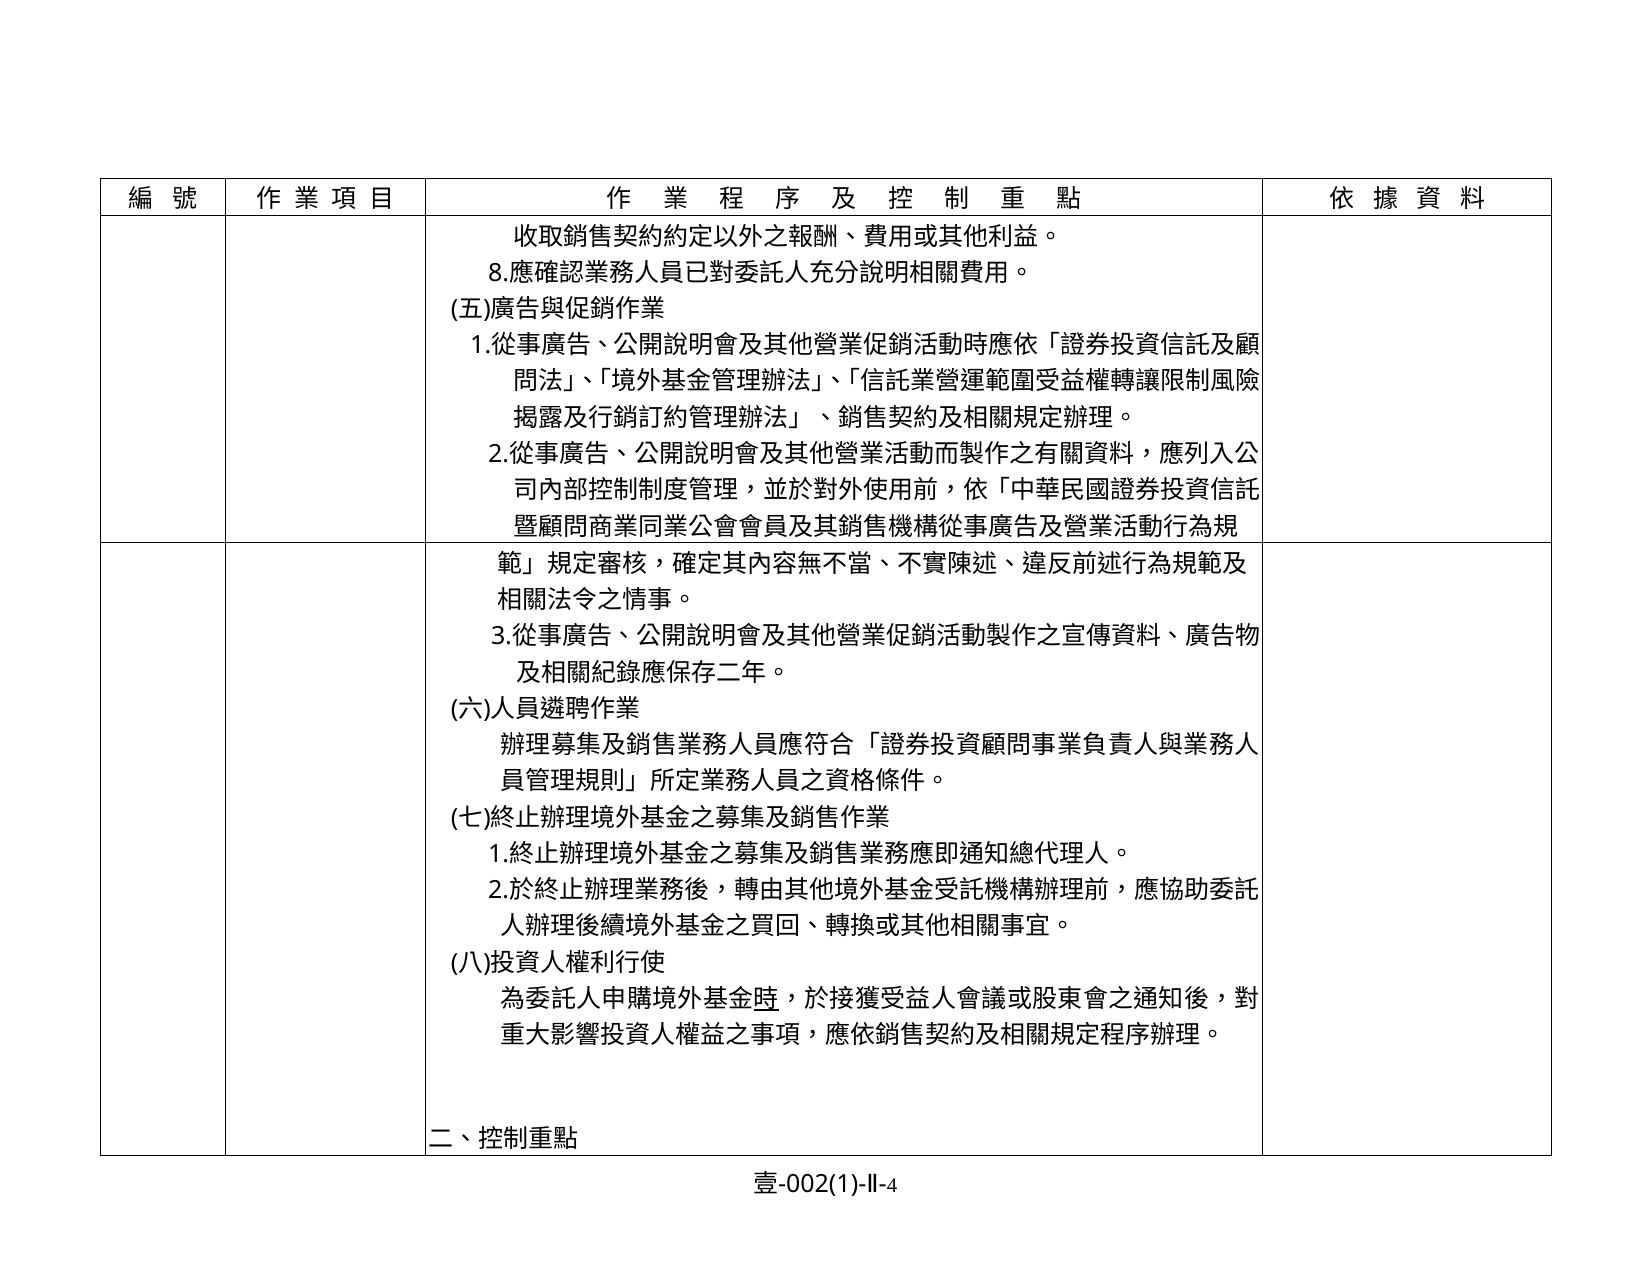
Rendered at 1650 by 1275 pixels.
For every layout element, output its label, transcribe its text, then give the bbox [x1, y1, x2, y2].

table_cell [1263, 543, 1551, 1155]
table_cell [1263, 216, 1551, 542]
table_header 作 業 程 序 及 控 制 重 點 [426, 179, 1262, 215]
table_header 作 業 項 目 [226, 179, 425, 215]
table_cell [226, 543, 425, 1155]
table_cell 範」規定審核，確定其內容無不當、不實陳述、違反前述行為規範及 相關法令之情事。 3.從事廣告、公開說明會及其他營業促銷活動製作之宣傳資料、廣告物及相關紀錄應保存二年。 (六)人員遴聘作業 辦理募集及銷售業務人員應符合「證券投資顧問事業負責人與業務人員管理規則」所定業務人員之資格條件。 (七)終止辦理境外基金之募集及銷售作業 1.終止辦理境外基金之募集及銷售業務應即通知總代理人。 2.於終止辦理業務後，轉由其他境外基金受託機構辦理前，應協助委託人辦理後續境外基金之買回、轉換或其他相關事宜。 (八)投資人權利行使 為委託人申購境外基金時，於接獲受益人會議或股東會之通知後，對重大影響投資人權益之事項，應依銷售契約及相關規定程序辦理。 控制重點 (一)受託投資境外基金是否執行充分瞭解所募集銷售之境外基金作業及簽訂銷售契約？ (二)特定金錢信託投資之境外基金，是否報經主管機關核准？ (三)受託投資境外基金是否執行瞭解客戶(委託人)作業？ (四)委託人申購是否留存身分證影本或法人登記證明文件，及/或其他相關證明文件影本，填具信託契約書、印鑑卡及申購書?委託人是否依契約約定方式，辦理買回/ 轉換？ (五)將申購/買回/轉換資料鍵入電腦是否由主管覆核？ (六)日終製作申購/買回/轉換統計表，是否由主管覆核簽章後於當日電傳境外基金機構或總代理人？ (七)申購/買回/轉換等是否根據境外基金機構或總代理人回覆確認書資料分配予各委託人帳戶內，或製作買回日報表，或將轉換後之基金單位數分配予各委託人，並由主管覆核無誤後辦理？ (八)為委託人申購、買回或轉換境外基金者，是否製作並交付交易確認書、對帳單或其他證明文件予委託人，其相關文件之保存方式及期限，是否依相關規定辦理？委託人如非以書面方式提出申請者，其相關作業系統是否有明確記載受理申請日期及時間之功能，並保留稽核軌跡二個月以上？ (九)從事境外基金之廣告、公開說明會及促銷時，是否依相關規定辦理？ (十)辦理募集及銷售業務人員是否符合證券投資顧問事業負責人與業務人員管理規則所定業務人員之資格條件？ (十一)終止辦理境外基金之受託業務時，是否通知總代理人及協助委託人辦理後續境外基金之買回、轉換或其他相關事宜？ (十二)受託人為委託人申購境外基金者，於接獲受益人會議或股東會之通知後，對重大影響投資人權益之事項，是否依銷售契約及相關規定程序辦理？ (十三)是否依公開說明書所載短線交易防制措施辦理？ (十四)確認業務人員是否已於銷售前對委託人充分說明基金通路報酬等相關費用？ [426, 543, 1262, 1155]
table_cell 一、作業程序 (一)受託投資境外基金時應充分瞭解所募集銷售之境外基金及簽訂銷售契約，並依下列相關規定辦理 1.上架前商品審查時至少應包括下列項目： (1)基金之投資目標與方針、操作策略、風險報酬與過去績效。 (2)基金之相關費用(須包括短線交易費用、反稀釋費用、價格調整機制)合理性。 (3)基金適合之客戶類型。 (4)基金公開說明書及投資人須知等文件資訊之充分揭露。 2.銷售前/銷售時基金資訊之編製與提供 (1)交付予委託人之基金公開說明書中譯本及投資人須知等由總代理人編製之文件應為最新有效之版本，其他交付予委託人之銷售文件內容及格式應正確、充分、適當，並符合相關法規規範。 (2)基金銷售業務相關人員應接受充分訓練與教育，以確實瞭解產品。 (3)資訊內容應足以讓委託人瞭解產品，並以清楚、公平及無誤導的方式溝通資訊。 (4)基金銷售業務相關人員銷售時之資格條件應符合相關法規規定並充分瞭解產品。 3.銷售後商品評核及基金資訊之編製與提供 (1)應遵循法規及合約等相關規定，持續辦理基金資訊之公告、通知、更新等事項。 (2)對於提供給委託人之資訊，應以清楚、公平且無誤導之方式傳達。 (3)應評核基金是否仍然符合其原定適合的客戶類型， 並擬訂變動時之因應措施。 (二)充分瞭解客戶(委託人)作業 受託投資境外基金時應充分知悉並評估委託人之投資知識、投資經驗、財務狀況及其承受投資風險程度。 (三)境外基金申購、買回或轉換作業 1.基金之申購 (1)委託人如首次申購應提出身分證或法人登記證明文件，及/或其他相 關證明文件，填妥信託契約書、印鑑卡及申購書辦理申購手續。 (2)收妥申購款項，將申購資料鍵入檔案，經主管覆核後，將申購書收執聯或基金存摺交予委託人。 (3)日終製作申購統計表，經主管覆核簽章後傳送境外基金機構或總代理人。 (4)根據境外基金機構或總代理人之確認書及原申購統計表，將單位數、淨值等資料鍵入電腦，分配入各委託人帳戶中，並由主管覆核。 (5)印製相關報表，依規定按期申報央行。 2.基金之買回/轉換 (1)委託人依契約約定方式，辦理買回/轉換。 (2)核對申請書資料及原留印鑑無誤後，將買回/轉換資料鍵入電腦，由主管覆核。 (3)日終製作買回/轉換統計表，經主管覆核簽章後傳送境外基金機構或總代理人。 (4)根據境外基金機構或總代理人回覆之確認書及原申請書資料，製作買回/轉換日報表及基金異動明細表，經主管覆核無誤。 (5)於收到境外基金機構或總代理人匯款後，將款項撥付予各委託人，或轉換後之基金單位數分配予各委託人。 3.作業應注意事項 (1)辦理境外基金申購、買回或轉換事宜，應依據境外基金公開說明書及投資人須知之記載，公平對待所有基金投資人，不得有延遲交易之情事。 (2)總代理人及銷售機構應依所定之受理截止時間，辦理境外基金申購、買回或轉換事宜，除能證明委託人係於受理截止時間前提出申請者外，不得任意更改。 (3)應於委託人申購或買回申請書上或電子文書上，明確註記受理申請之日期及時間。 (4)應製作並交付書面或電子檔案之交易確認書或對帳單予委託人。 (5)應配合執行公開說明書所載短線交易防制措施。 (四)作業管理 1.受託投資境外基金時應交付投資人須知及公開說明書中譯本等相關資訊予委託人。 2.申購、買回或轉換之交易確認書、對帳單及其他證明文件，其保存方式及期限，依商業會計法及相關規定辦理。委託人如非以書面方式提出申請者，其相關作業系統須具有明確記載受理申請日期及時間之功能，並保留稽核軌跡二個月以上。 3.本公司及其經理人或受僱人受託投資境外基金業務時，對於委託人之個人資料、往來交易資料及其相關資料應依相關法規保守秘密。 4.受理委託人申購基金款項之收付應依相關契約約定辦理。 5.委託人從事基金交易符合公開說明書短線交易認定標準者，應依規定提供相關資料予境外基金機構或總代理人。 6.銷售前，應將自境外基金機構或總代理人收取之報酬、費用及其他利益，告知委託人；告知內容如有變更，應即通知委託人。前述告知之內容及其變更之通知應依「中華民國證券投資信託暨顧問商業同業公會會員及其銷售機構基金通路報酬揭露施行要點」辦理。 7.本公司及其人員辦理基金銷售業務，不得向境外基金機構或總代理人收取銷售契約約定以外之報酬、費用或其他利益。 8.應確認業務人員已對委託人充分說明相關費用。 (五)廣告與促銷作業 1.從事廣告、公開說明會及其他營業促銷活動時應依「證券投資信託及顧問法」、「境外基金管理辦法」、「信託業營運範圍受益權轉讓限制風險揭露及行銷訂約管理辦法」、銷售契約及相關規定辦理。 2.從事廣告、公開說明會及其他營業活動而製作之有關資料，應列入公司內部控制制度管理，並於對外使用前，依「中華民國證券投資信託暨顧問商業同業公會會員及其銷售機構從事廣告及營業活動行為規 [426, 216, 1262, 542]
table_cell [226, 216, 425, 542]
table_cell [101, 543, 225, 1155]
table_cell [101, 216, 225, 542]
table_header 編 號 [101, 179, 225, 215]
table_header 依 據 資 料 [1263, 179, 1551, 215]
